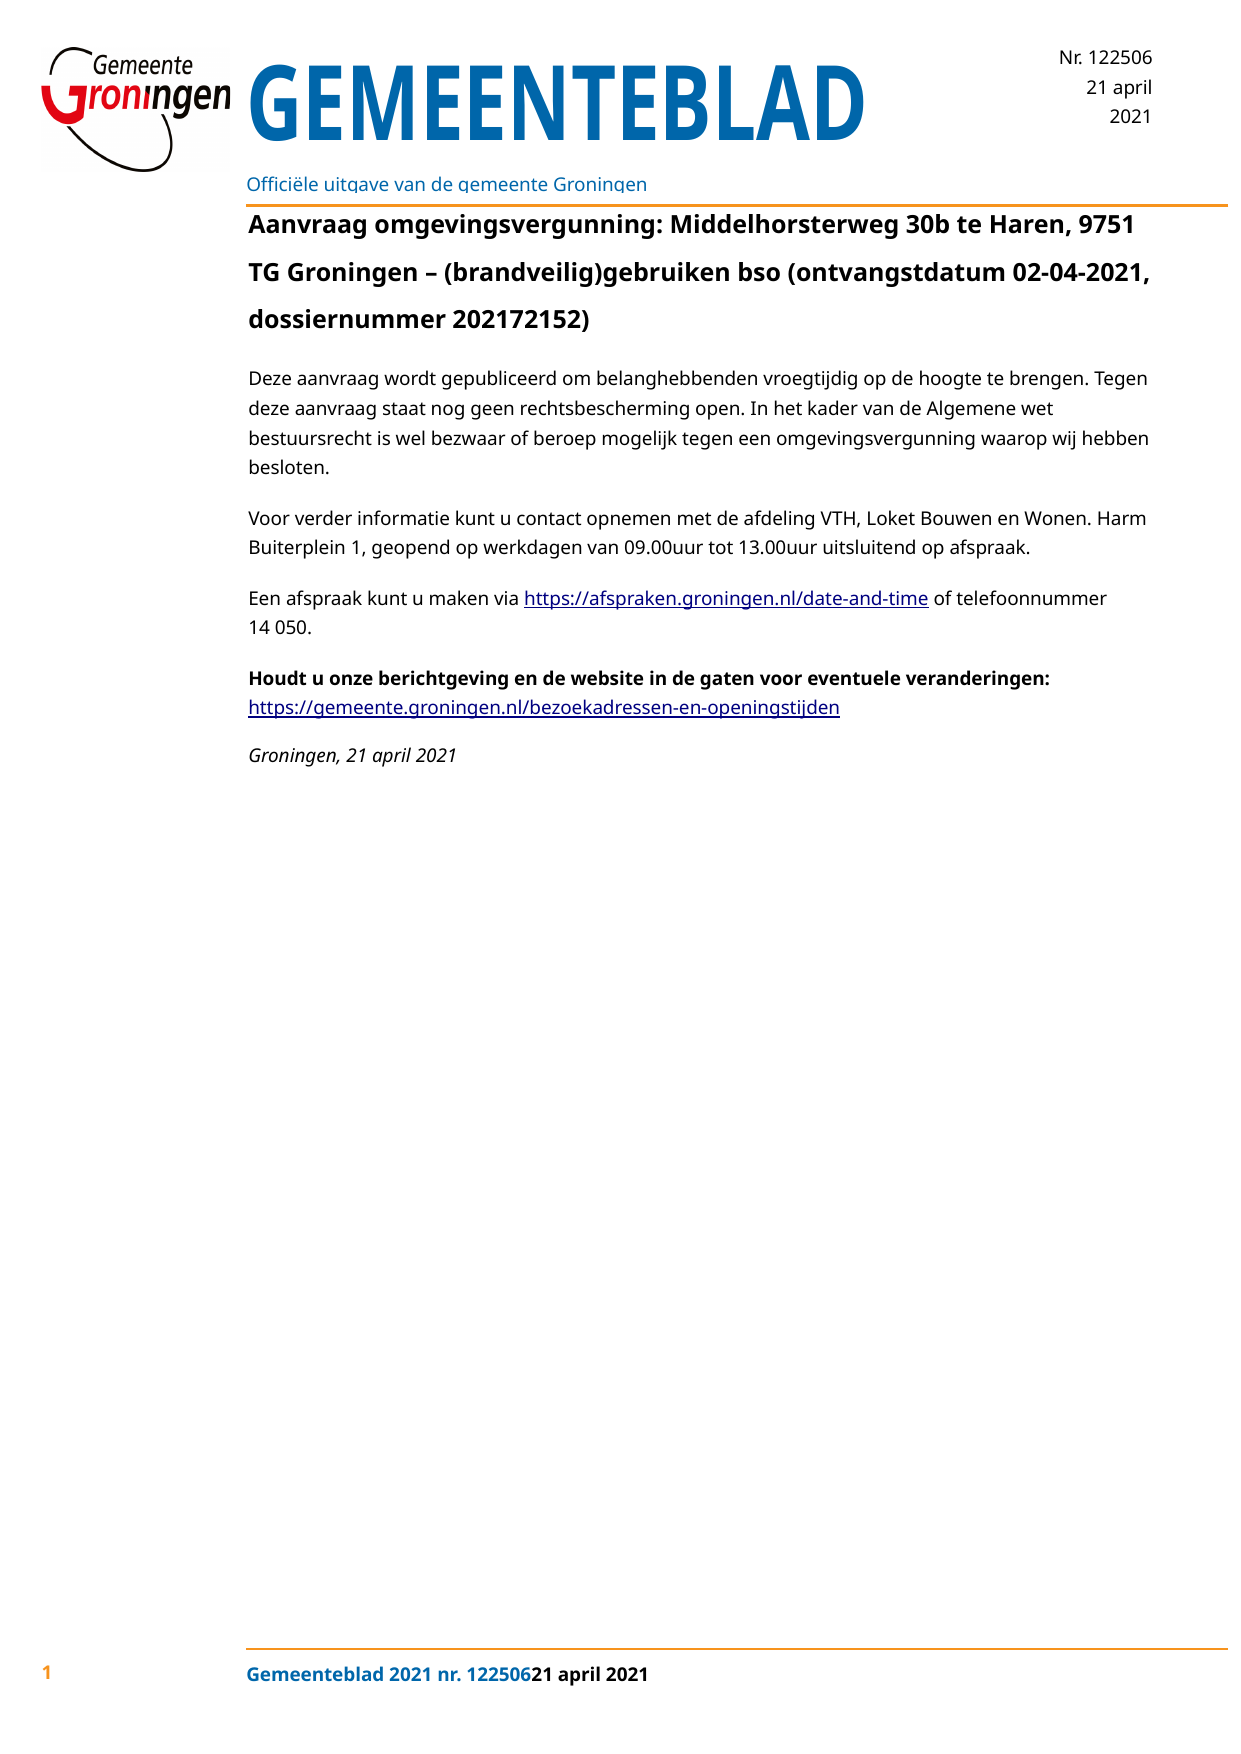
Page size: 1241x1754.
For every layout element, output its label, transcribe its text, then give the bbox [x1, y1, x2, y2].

text Aanvraag omgevingsvergunning: Middelhorsterweg 30b te Haren, 9751 TG Groningen – (brandveilig)gebruiken bso (ontvangstdatum 02-04-2021, dossiernummer 202172152) [248, 207, 1152, 336]
text Groningen, 21 april 2021 [248, 742, 1152, 768]
picture [41, 47, 231, 172]
text Een afspraak kunt u maken via https://afspraken.groningen.nl/date-and-time of telefoonnummer 14 050. [248, 585, 1152, 640]
text Deze aanvraag wordt gepubliceerd om belanghebbenden vroegtijdig op de hoogte te brengen. Tegen deze aanvraag staat nog geen rechtsbescherming open. In het kader van de Algemene wet bestuursrecht is wel bezwaar of beroep mogelijk tegen een omgevingsvergunning waarop wij hebben besloten. [248, 366, 1152, 480]
text Voor verder informatie kunt u contact opnemen met de afdeling VTH, Loket Bouwen en Wonen. Harm Buiterplein 1, geopend op werkdagen van 09.00uur tot 13.00uur uitsluitend op afspraak. [248, 505, 1152, 560]
text Houdt u onze berichtgeving en de website in de gaten voor eventuele veranderingen: https://gemeente.groningen.nl/bezoekadressen-en-openingstijden [248, 665, 1152, 720]
